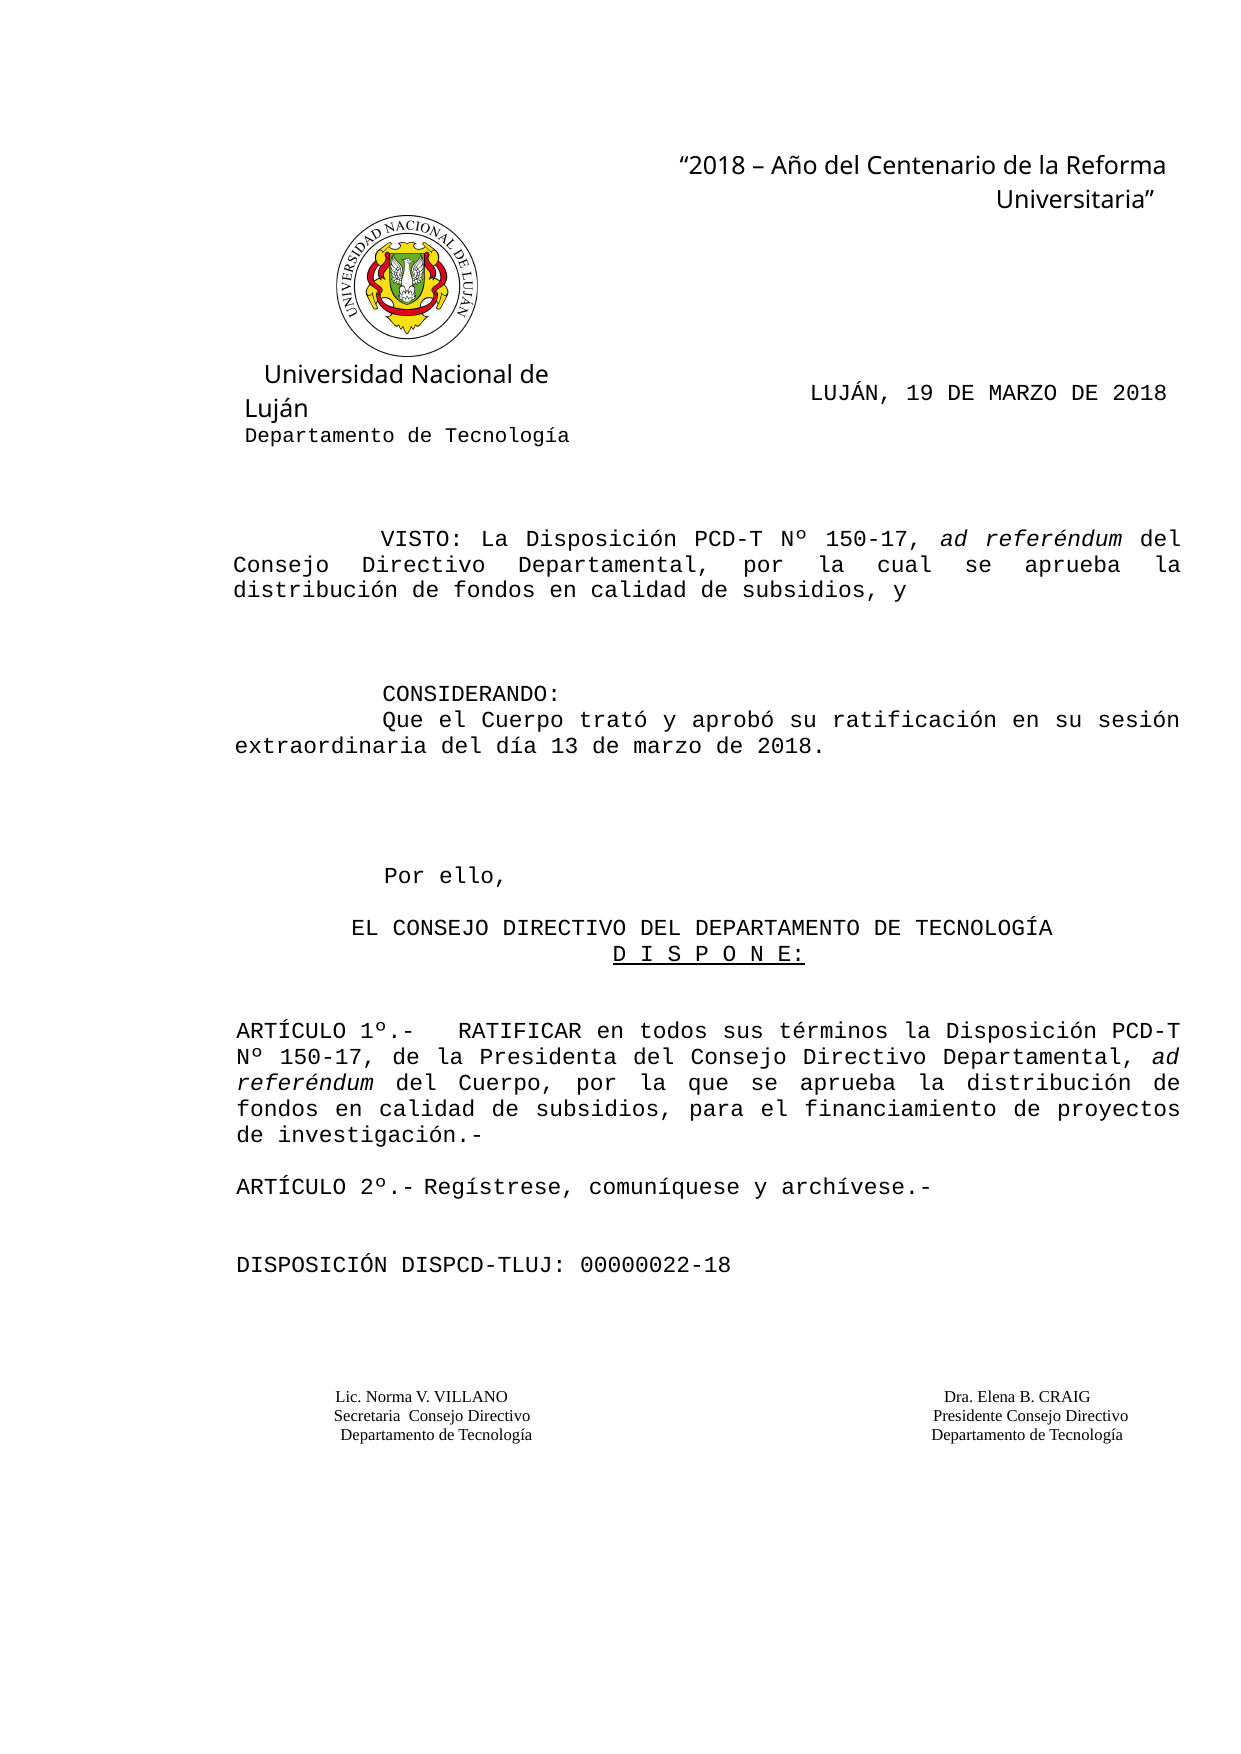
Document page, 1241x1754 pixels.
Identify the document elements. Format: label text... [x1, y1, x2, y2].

text EL CONSEJO DIRECTIVO DEL DEPARTAMENTO DE TECNOLOGÍA [236, 916, 1181, 942]
text Lic. Norma V. VILLANO Dra. Elena B. CRAIG [236, 1387, 1181, 1406]
table_header ARTÍCULO 1º.- RATIFICAR en todos sus términos la Disposición PCD-T Nº 150-17, de la Presidenta del Consejo Directivo Departamental, ad referéndum del Cuerpo, por la que se aprueba la distribución de fondos en calidad de subsidios, para el financiamiento de proyectos de investigación.- ARTÍCULO 2º.- Regístrese, comuníquese y archívese.- [236, 1020, 1181, 1201]
text D I S P O N E: [236, 942, 1181, 968]
table_header VISTO: La Disposición PCD-T Nº 150-17, ad referéndum del Consejo Directivo Departamental, por la cual se aprueba la distribución de fondos en calidad de subsidios, y [233, 527, 1181, 605]
text Secretaria Consejo Directivo Presidente Consejo Directivo [236, 1406, 1152, 1425]
table_header CONSIDERANDO: Que el Cuerpo trató y aprobó su ratificación en su sesión extraordinaria del día 13 de marzo de 2018. [234, 683, 1181, 760]
text Por ello, [236, 864, 1181, 890]
text Departamento de Tecnología Departamento de Tecnología [236, 1425, 1181, 1444]
picture [336, 215, 478, 357]
table_header DISPOSICIÓN DISPCD-TLUJ: 00000022-18 [236, 1253, 1181, 1283]
